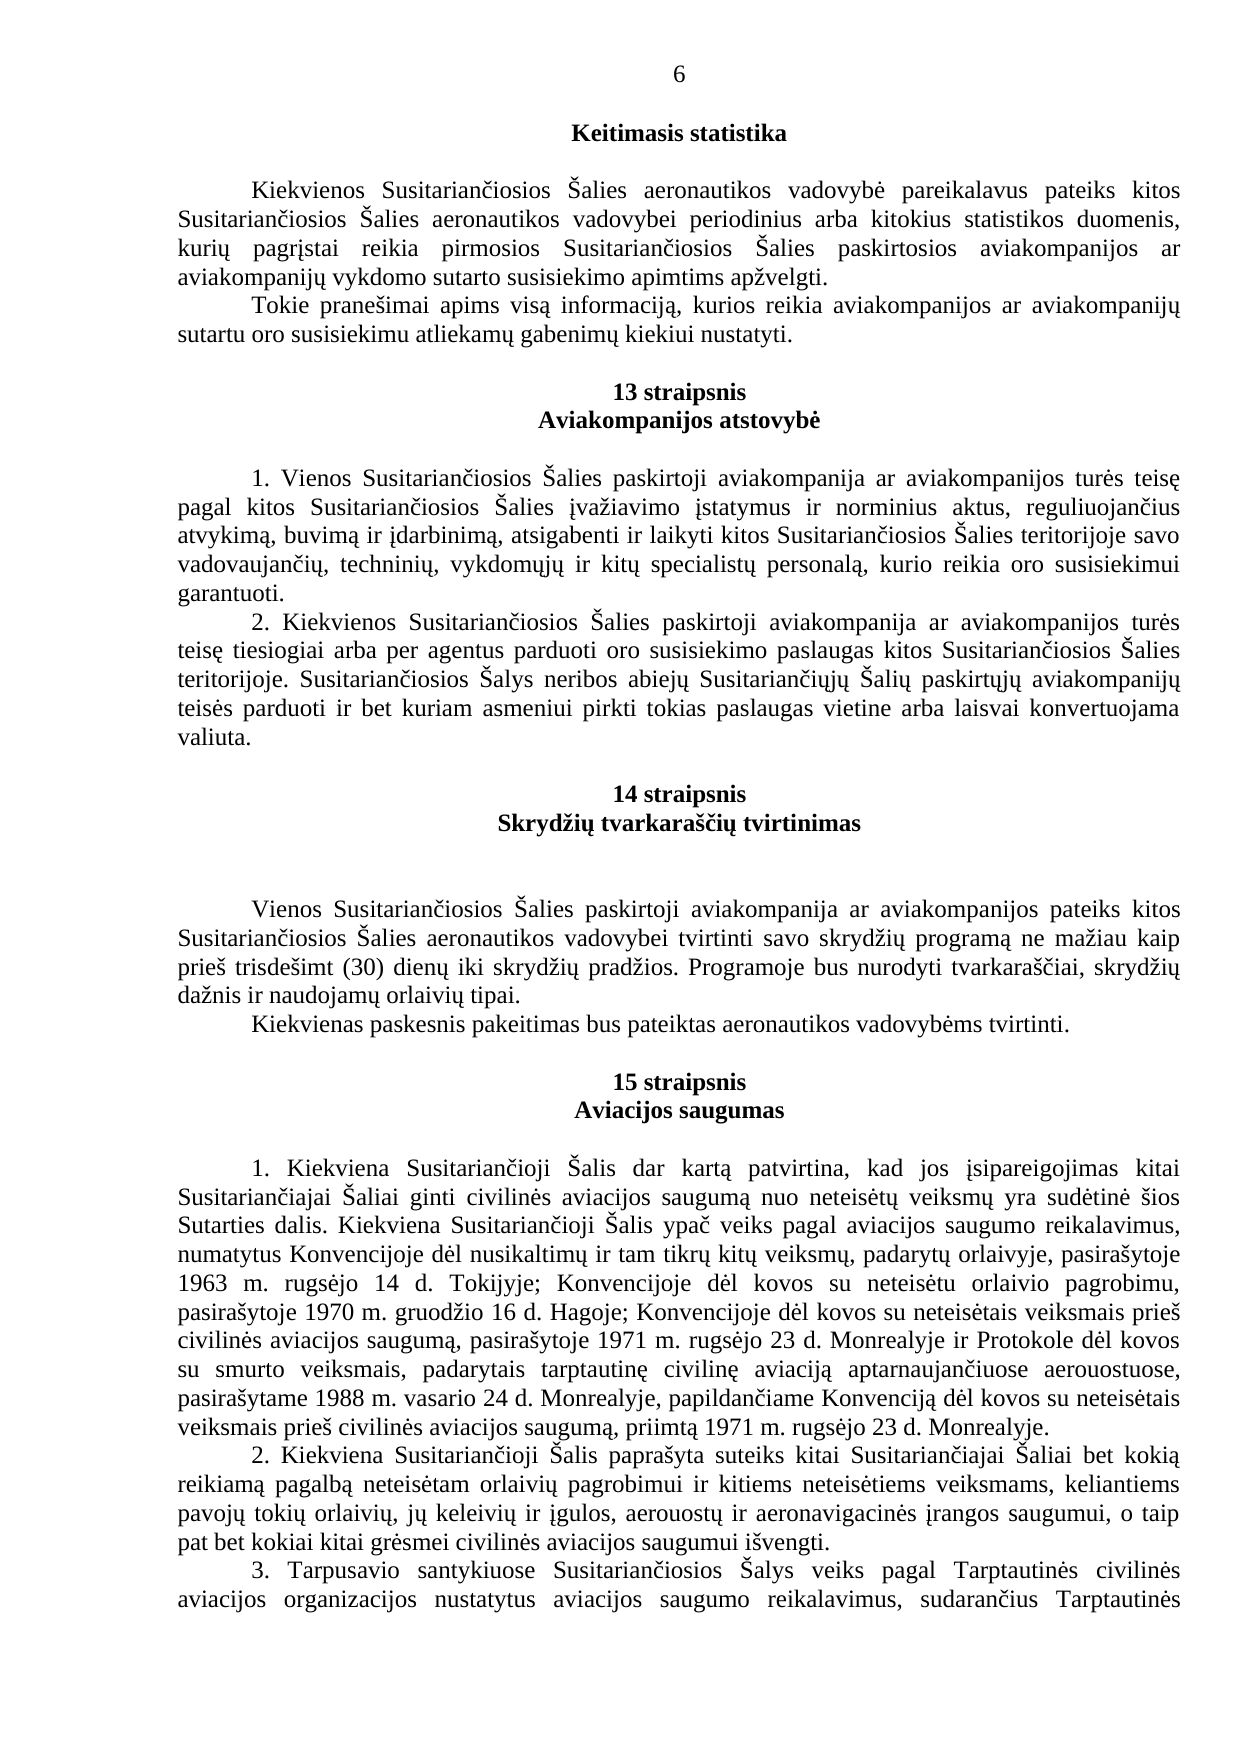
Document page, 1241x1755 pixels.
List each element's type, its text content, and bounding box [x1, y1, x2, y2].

text Tokie pranešimai apims visą informaciją, kurios reikia aviakompanijos ar aviakompanijų sutartu oro susisiekimu atliekamų gabenimų kiekiui nustatyti. [177, 291, 1181, 348]
text Keitimasis statistika [177, 118, 1181, 147]
text 14 straipsnis [177, 779, 1181, 808]
text 1. Kiekviena Susitariančioji Šalis dar kartą patvirtina, kad jos įsipareigojimas kitai Susitariančiajai Šaliai ginti civilinės aviacijos saugumą nuo neteisėtų veiksmų yra sudėtinė šios Sutarties dalis. Kiekviena Susitariančioji Šalis ypač veiks pagal aviacijos saugumo reikalavimus, numatytus Konvencijoje dėl nusikaltimų ir tam tikrų kitų veiksmų, padarytų orlaivyje, pasirašytoje 1963 m. rugsėjo 14 d. Tokijyje; Konvencijoje dėl kovos su neteisėtu orlaivio pagrobimu, pasirašytoje 1970 m. gruodžio 16 d. Hagoje; Konvencijoje dėl kovos su neteisėtais veiksmais prieš civilinės aviacijos saugumą, pasirašytoje 1971 m. rugsėjo 23 d. Monrealyje ir Protokole dėl kovos su smurto veiksmais, padarytais tarptautinę civilinę aviaciją aptarnaujančiuose aerouostuose, pasirašytame 1988 m. vasario 24 d. Monrealyje, papildančiame Konvenciją dėl kovos su neteisėtais veiksmais prieš civilinės aviacijos saugumą, priimtą 1971 m. rugsėjo 23 d. Monrealyje. [177, 1153, 1181, 1441]
text 2. Kiekviena Susitariančioji Šalis paprašyta suteiks kitai Susitariančiajai Šaliai bet kokią reikiamą pagalbą neteisėtam orlaivių pagrobimui ir kitiems neteisėtiems veiksmams, keliantiems pavojų tokių orlaivių, jų keleivių ir įgulos, aerouostų ir aeronavigacinės įrangos saugumui, o taip pat bet kokiai kitai grėsmei civilinės aviacijos saugumui išvengti. [177, 1441, 1181, 1556]
text Vienos Susitariančiosios Šalies paskirtoji aviakompanija ar aviakompanijos pateiks kitos Susitariančiosios Šalies aeronautikos vadovybei tvirtinti savo skrydžių programą ne mažiau kaip prieš trisdešimt (30) dienų iki skrydžių pradžios. Programoje bus nurodyti tvarkaraščiai, skrydžių dažnis ir naudojamų orlaivių tipai. [177, 894, 1181, 1009]
text 3. Tarpusavio santykiuose Susitariančiosios Šalys veiks pagal Tarptautinės civilinės aviacijos organizacijos nustatytus aviacijos saugumo reikalavimus, sudarančius Tarptautinės [177, 1556, 1181, 1613]
text Kiekvienos Susitariančiosios Šalies aeronautikos vadovybė pareikalavus pateiks kitos Susitariančiosios Šalies aeronautikos vadovybei periodinius arba kitokius statistikos duomenis, kurių pagrįstai reikia pirmosios Susitariančiosios Šalies paskirtosios aviakompanijos ar aviakompanijų vykdomo sutarto susisiekimo apimtims apžvelgti. [177, 176, 1181, 291]
text 2. Kiekvienos Susitariančiosios Šalies paskirtoji aviakompanija ar aviakompanijos turės teisę tiesiogiai arba per agentus parduoti oro susisiekimo paslaugas kitos Susitariančiosios Šalies teritorijoje. Susitariančiosios Šalys neribos abiejų Susitariančiųjų Šalių paskirtųjų aviakompanijų teisės parduoti ir bet kuriam asmeniui pirkti tokias paslaugas vietine arba laisvai konvertuojama valiuta. [177, 607, 1181, 751]
text Aviacijos saugumas [177, 1096, 1181, 1124]
text Skrydžių tvarkaraščių tvirtinimas [177, 808, 1181, 837]
text Kiekvienas paskesnis pakeitimas bus pateiktas aeronautikos vadovybėms tvirtinti. [177, 1009, 1181, 1038]
text 15 straipsnis [177, 1067, 1181, 1096]
text 1. Vienos Susitariančiosios Šalies paskirtoji aviakompanija ar aviakompanijos turės teisę pagal kitos Susitariančiosios Šalies įvažiavimo įstatymus ir norminius aktus, reguliuojančius atvykimą, buvimą ir įdarbinimą, atsigabenti ir laikyti kitos Susitariančiosios Šalies teritorijoje savo vadovaujančių, techninių, vykdomųjų ir kitų specialistų personalą, kurio reikia oro susisiekimui garantuoti. [177, 463, 1181, 607]
text 13 straipsnis [177, 377, 1181, 406]
text Aviakompanijos atstovybė [177, 406, 1181, 434]
